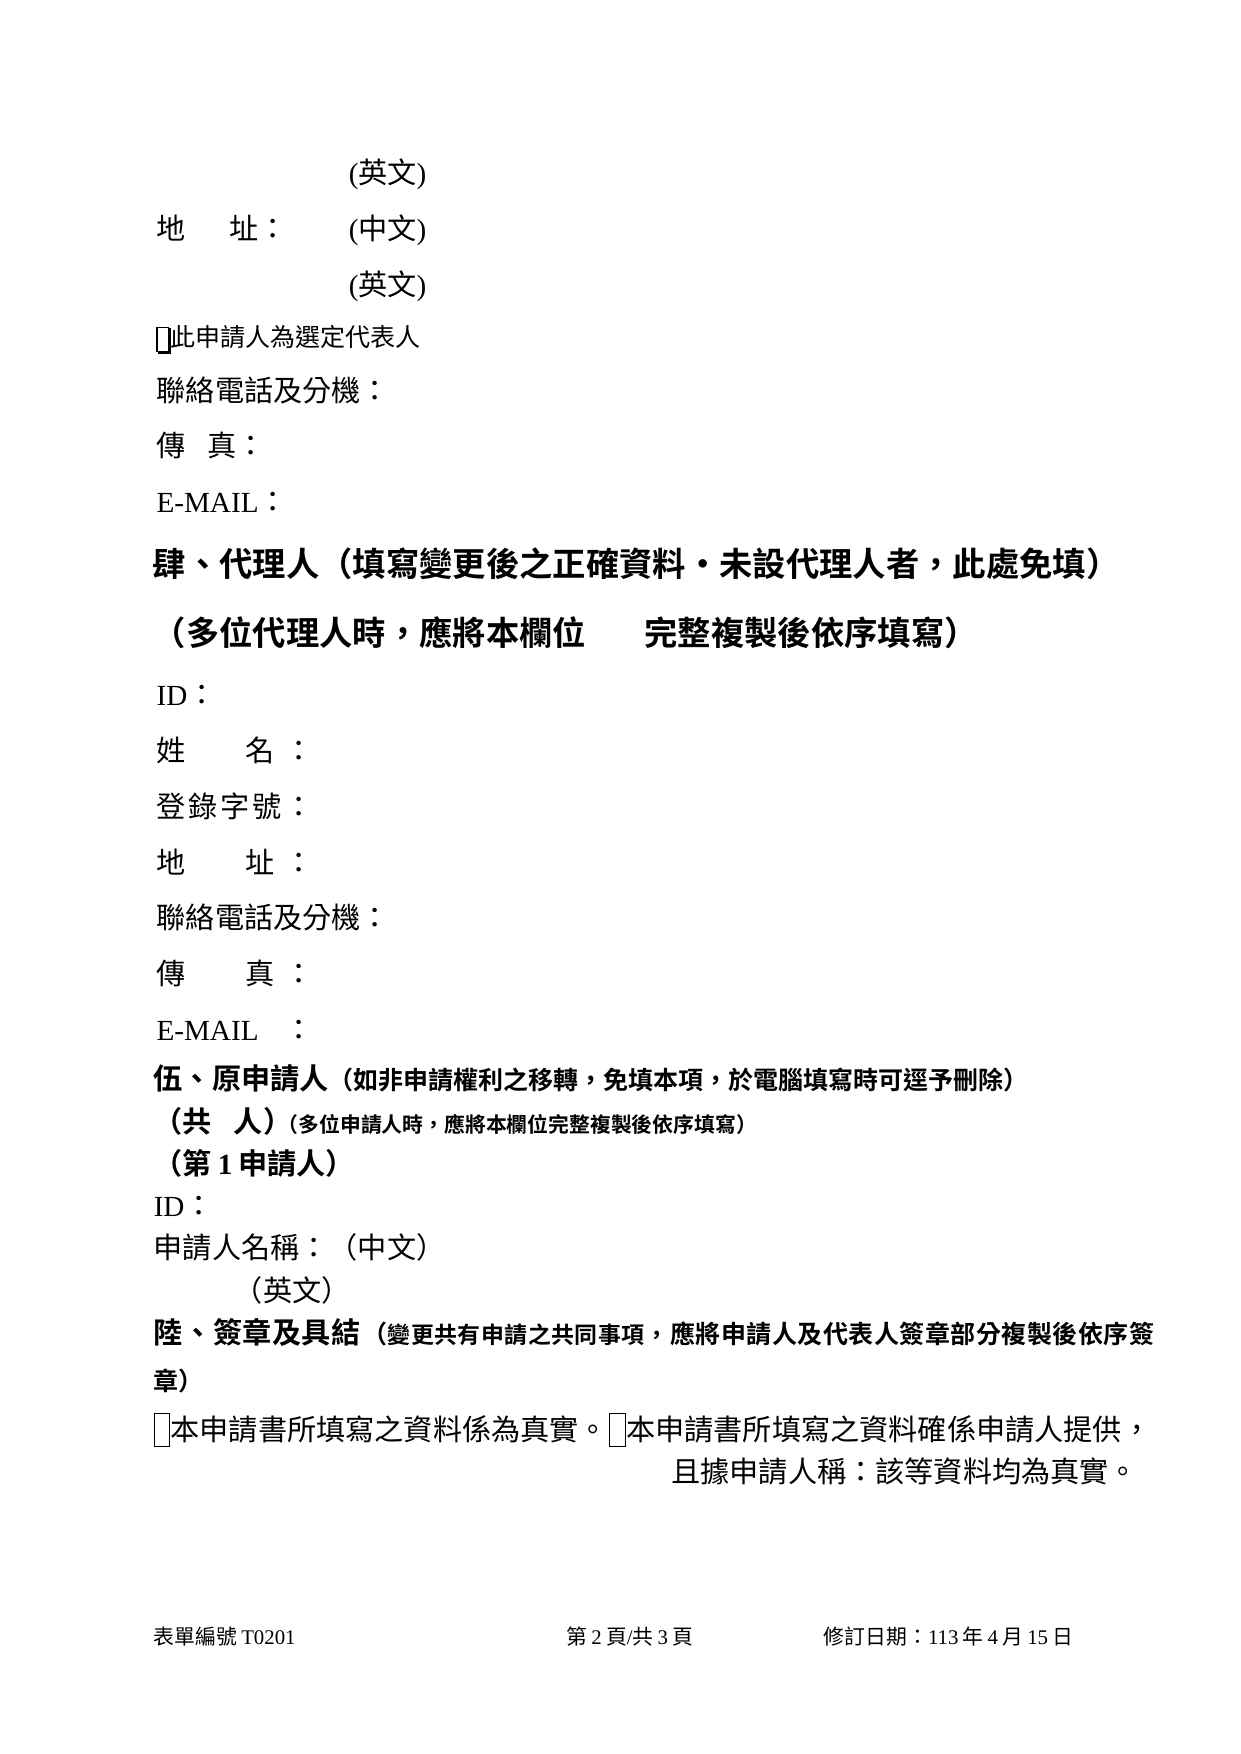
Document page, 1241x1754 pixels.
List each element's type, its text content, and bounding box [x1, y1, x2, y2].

text （英文） [153, 1267, 1161, 1309]
table_header ID： [154, 665, 224, 721]
table_cell E-MAIL： [154, 1000, 316, 1056]
table_cell [426, 360, 1101, 416]
text 伍、原申請人（如非申請權利之移轉，免填本項，於電腦填寫時可逕予刪除） [153, 1056, 1162, 1098]
table_header [224, 665, 1073, 721]
text （共 人）（多位申請人時，應將本欄位完整複製後依序填寫） [153, 1098, 1162, 1140]
text 本申請書所填寫之資料係為真實。 本申請書所填寫之資料確係申請人提供，且據申請人稱：該等資料均為真實。 [153, 1406, 1153, 1491]
table_cell [340, 416, 1101, 528]
table_cell [1101, 360, 1175, 416]
table_cell [154, 143, 346, 199]
table_cell [1101, 416, 1175, 528]
text （第1申請人） [153, 1140, 1158, 1183]
table_cell [397, 888, 1073, 944]
table_cell [316, 944, 1073, 1000]
table_cell [443, 143, 1175, 199]
table_cell 地 址： [154, 199, 346, 255]
table_cell 地 址： [154, 833, 316, 888]
table_cell 聯絡電話及分機： [154, 360, 426, 416]
table_cell 聯絡電話及分機： [154, 888, 397, 944]
table_cell [154, 255, 346, 311]
table_cell (中文) [346, 199, 1175, 255]
table_cell 傳 真： [154, 944, 316, 1000]
text 陸、簽章及具結（變更共有申請之共同事項，應將申請人及代表人簽章部分複製後依序簽章） [153, 1309, 1156, 1397]
table_cell 此申請人為選定代表人 [154, 311, 1101, 360]
table_cell (英文) [346, 255, 1175, 311]
table_cell [316, 833, 1073, 888]
table_cell [316, 721, 1073, 777]
text 肆、代理人（填寫變更後之正確資料‧未設代理人者，此處免填）（多位代理人時，應將本欄位 完整複製後依序填寫） [152, 528, 1158, 665]
table_cell [316, 1000, 1073, 1056]
table_cell (英文) [346, 143, 443, 199]
table_cell 姓 名： [154, 721, 316, 777]
table_cell 傳 真： E-MAIL： [154, 416, 340, 528]
table_cell [1101, 311, 1175, 360]
table_cell [316, 777, 1073, 832]
text ID： [153, 1183, 1158, 1225]
text 申請人名稱：（中文） [153, 1225, 1162, 1267]
table_cell 登錄字號： [154, 777, 316, 832]
